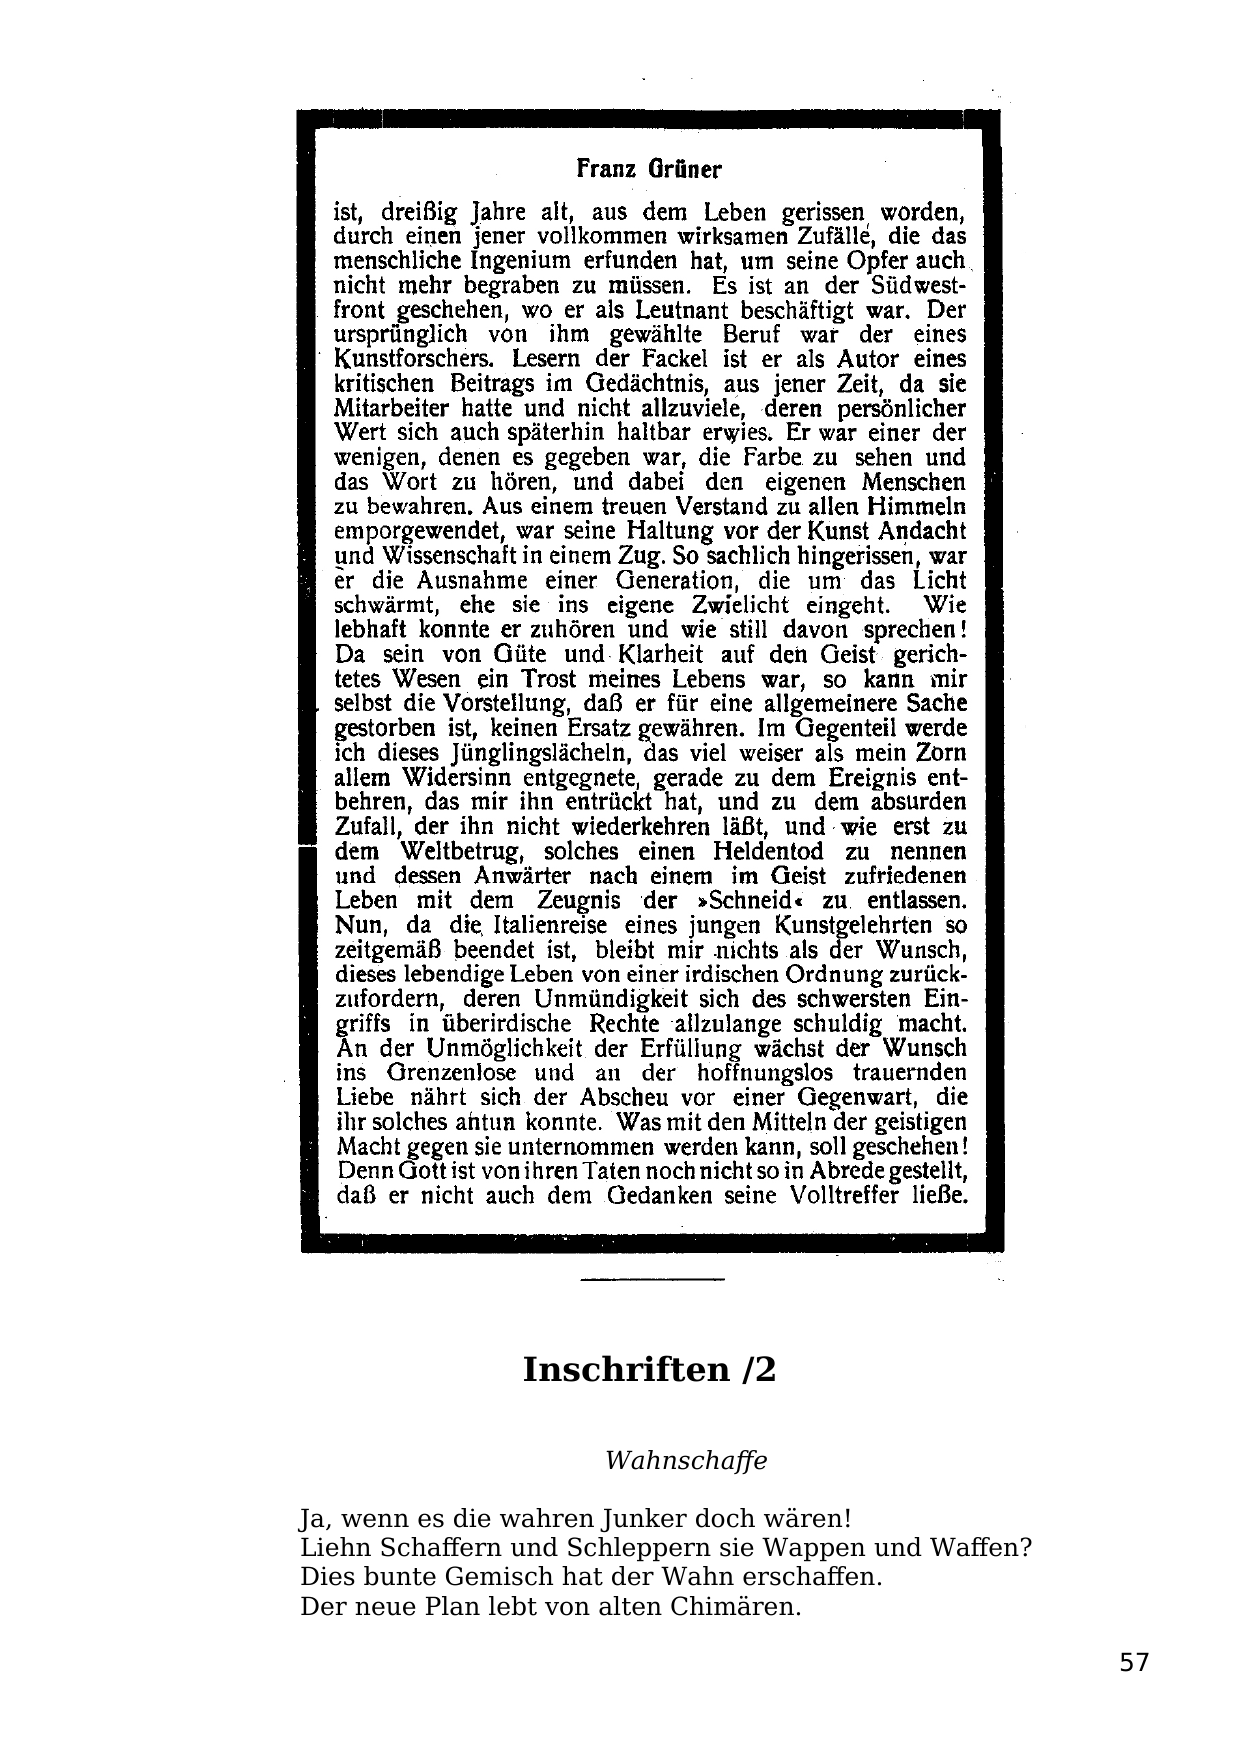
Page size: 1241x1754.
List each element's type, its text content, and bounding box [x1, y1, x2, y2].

text Der neue Plan lebt von alten Chimären. [300, 1592, 1151, 1621]
picture [275, 75, 1026, 1281]
text Inschriften /2 [150, 1329, 1151, 1389]
text Dies bunte Gemisch hat der Wahn erschaffen. [300, 1562, 1151, 1592]
text Liehn Schaffern und Schleppern sie Wappen und Waffen? [300, 1533, 1151, 1562]
text Ja, wenn es die wahren Junker doch wären! [300, 1504, 1151, 1533]
text Wahnschaffe [150, 1446, 1151, 1475]
